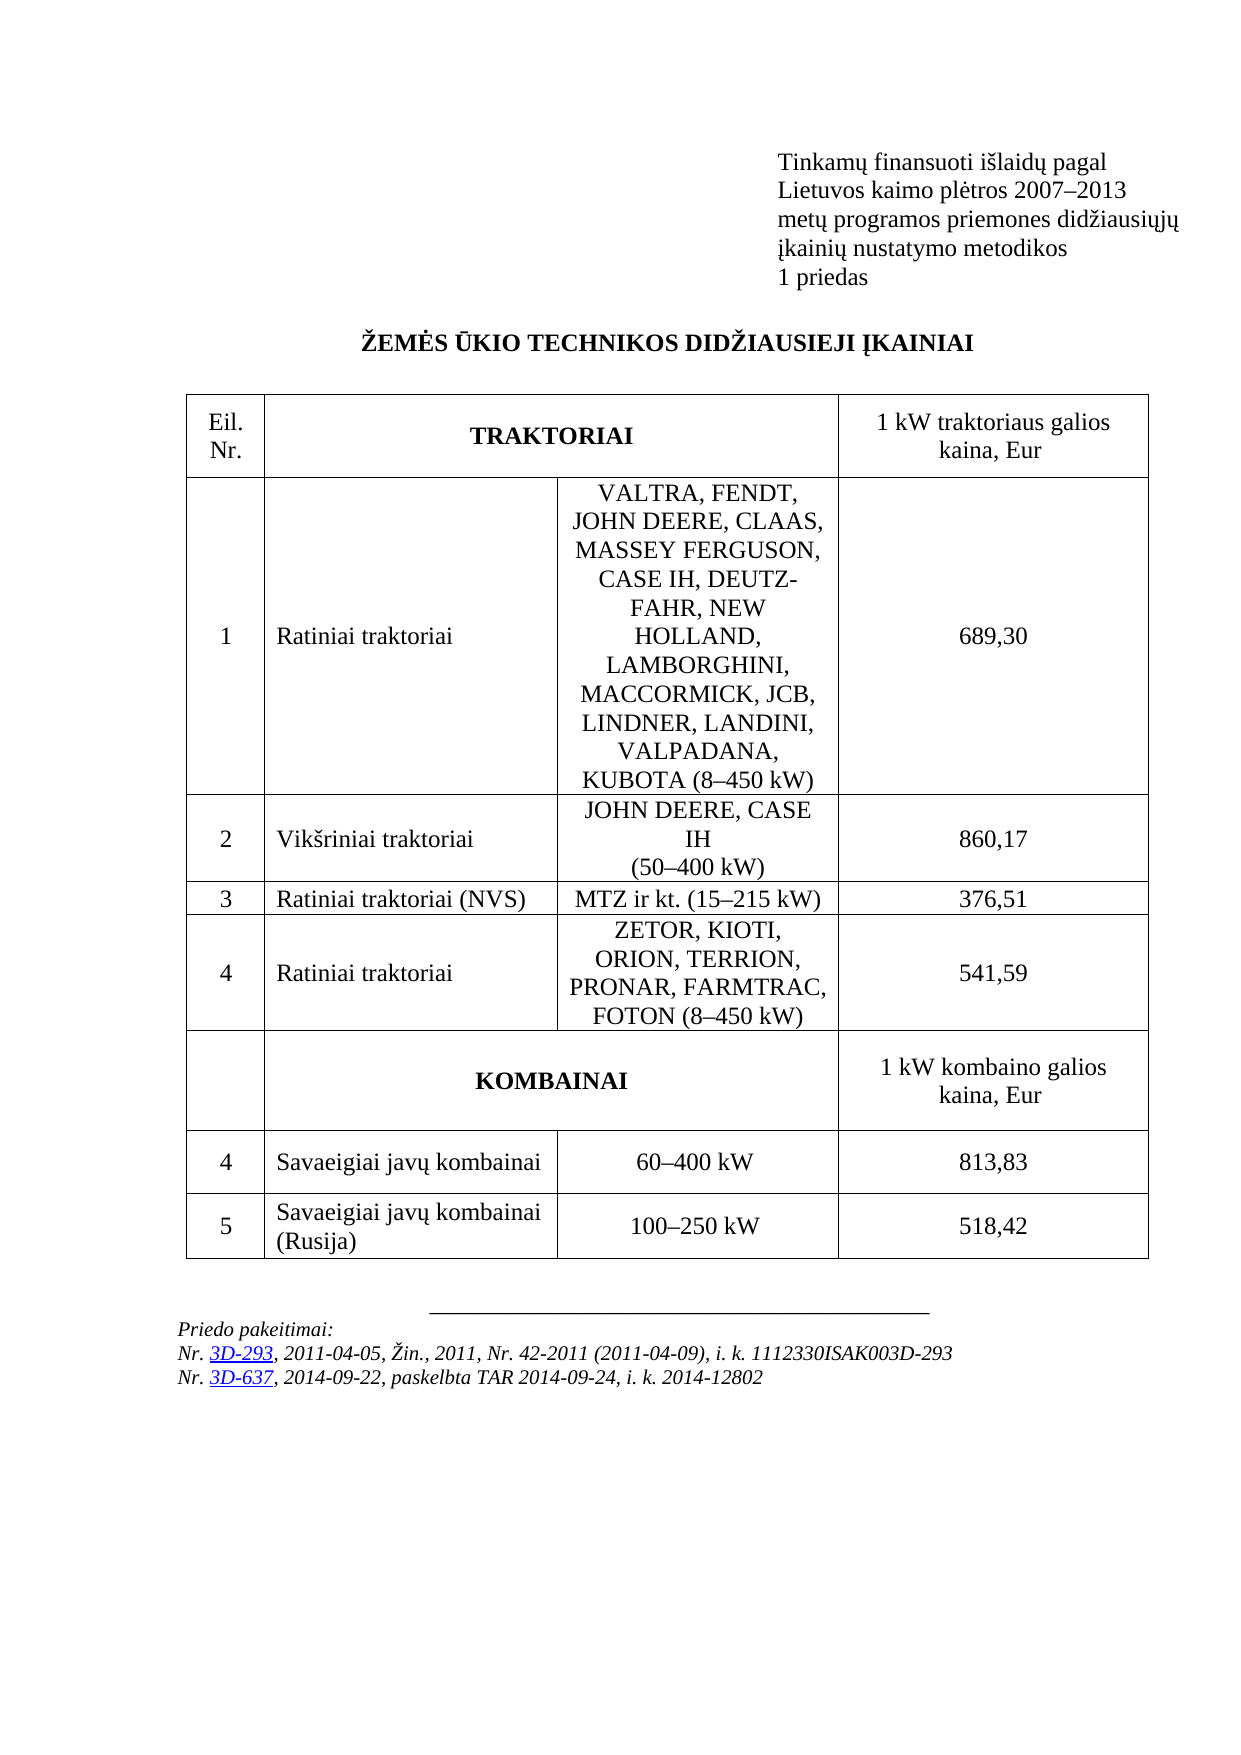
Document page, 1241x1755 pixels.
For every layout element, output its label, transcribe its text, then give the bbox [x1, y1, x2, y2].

table_cell KOMBAINAI [265, 1031, 838, 1130]
table_cell 689,30 [839, 478, 1148, 794]
text Priedo pakeitimai: [177, 1317, 1181, 1341]
table_cell 518,42 [839, 1194, 1148, 1258]
table_cell 1 kW traktoriaus galios kaina, Eur [839, 395, 1148, 477]
table_cell Vikšriniai traktoriai [265, 795, 557, 881]
table_cell 4 [187, 915, 264, 1030]
table_cell VALTRA, FENDT, JOHN DEERE, CLAAS, MASSEY FERGUSON, CASE IH, DEUTZ-FAHR, NEW HOLLAND, LAMBORGHINI, MACCORMICK, JCB, LINDNER, LANDINI, VALPADANA, KUBOTA (8–450 kW) [558, 478, 838, 794]
table_cell 376,51 [839, 882, 1148, 914]
text Nr. 3D-293, 2011-04-05, Žin., 2011, Nr. 42-2011 (2011-04-09), i. k. 1112330ISAK003D-293 [177, 1341, 1181, 1365]
table_cell ZETOR, KIOTI, ORION, TERRION, PRONAR, FARMTRAC, FOTON (8–450 kW) [558, 915, 838, 1030]
table_cell 100–250 kW [558, 1194, 838, 1258]
table_cell MTZ ir kt. (15–215 kW) [558, 882, 838, 914]
table_cell 2 [187, 795, 264, 881]
table_cell Savaeigiai javų kombainai (Rusija) [265, 1194, 557, 1258]
text Nr. 3D-637, 2014-09-22, paskelbta TAR 2014-09-24, i. k. 2014-12802 [177, 1365, 1181, 1389]
table_cell 541,59 [839, 915, 1148, 1030]
text Tinkamų finansuoti išlaidų pagal Lietuvos kaimo plėtros 2007–2013 metų programos priemones didžiausiųjų įkainių nustatymo metodikos [777, 147, 1181, 262]
table_cell 860,17 [839, 795, 1148, 881]
text ________________________________________ [177, 1288, 1181, 1317]
table_header ŽEMĖS ŪKIO TECHNIKOS DIDŽIAUSIEJI ĮKAINIAI [187, 291, 1148, 394]
table_cell Ratiniai traktoriai [265, 478, 557, 794]
table_cell TRAKTORIAI [265, 395, 838, 477]
table_cell 1 kW kombaino galios kaina, Eur [839, 1031, 1148, 1130]
table_cell JOHN DEERE, CASE IH (50–400 kW) [558, 795, 838, 881]
table_cell 813,83 [839, 1131, 1148, 1192]
text 1 priedas [702, 262, 1181, 291]
table_cell Eil. Nr. [187, 395, 264, 477]
table_cell 4 [187, 1131, 264, 1192]
table_cell [187, 1031, 264, 1130]
table_cell 5 [187, 1194, 264, 1258]
table_cell Ratiniai traktoriai [265, 915, 557, 1030]
table_cell Savaeigiai javų kombainai [265, 1131, 557, 1192]
table_cell Ratiniai traktoriai (NVS) [265, 882, 557, 914]
table_cell 3 [187, 882, 264, 914]
table_cell 1 [187, 478, 264, 794]
table_cell 60–400 kW [558, 1131, 838, 1192]
